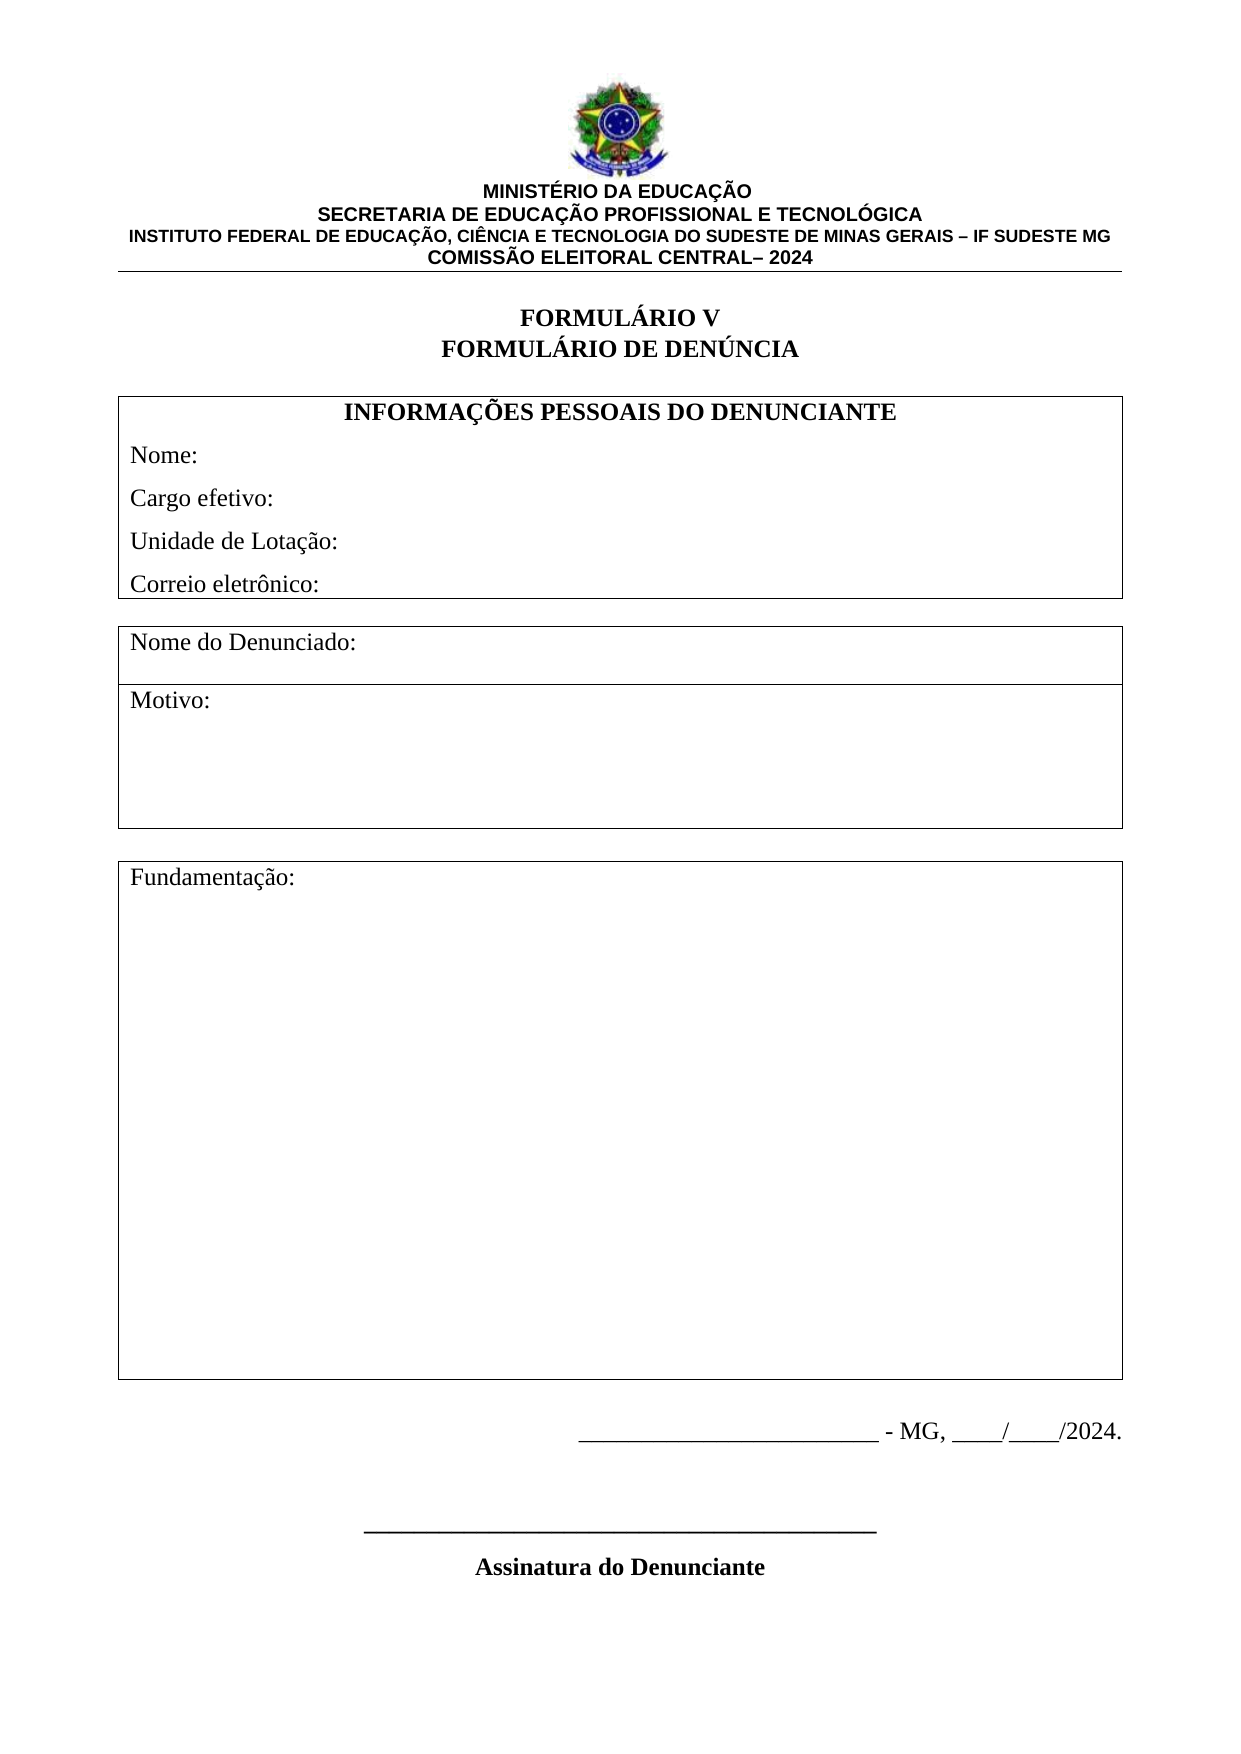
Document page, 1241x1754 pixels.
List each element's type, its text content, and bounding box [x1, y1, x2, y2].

table_header Nome do Denunciado: [119, 627, 1122, 684]
table_header Fundamentação: [119, 862, 1122, 1379]
text FORMULÁRIO V [118, 303, 1122, 331]
table_cell Motivo: [119, 685, 1122, 828]
picture [568, 73, 673, 180]
table_header INFORMAÇÕES PESSOAIS DO DENUNCIANTE Nome: Cargo efetivo: Unidade de Lotação: Correio eletrônico: [119, 397, 1122, 598]
text _________________________________________ [118, 1507, 1122, 1535]
text ________________________ - MG, ____/____/2024. [118, 1416, 1122, 1444]
text FORMULÁRIO DE DENÚNCIA [118, 334, 1122, 362]
text Assinatura do Denunciante [118, 1552, 1122, 1581]
